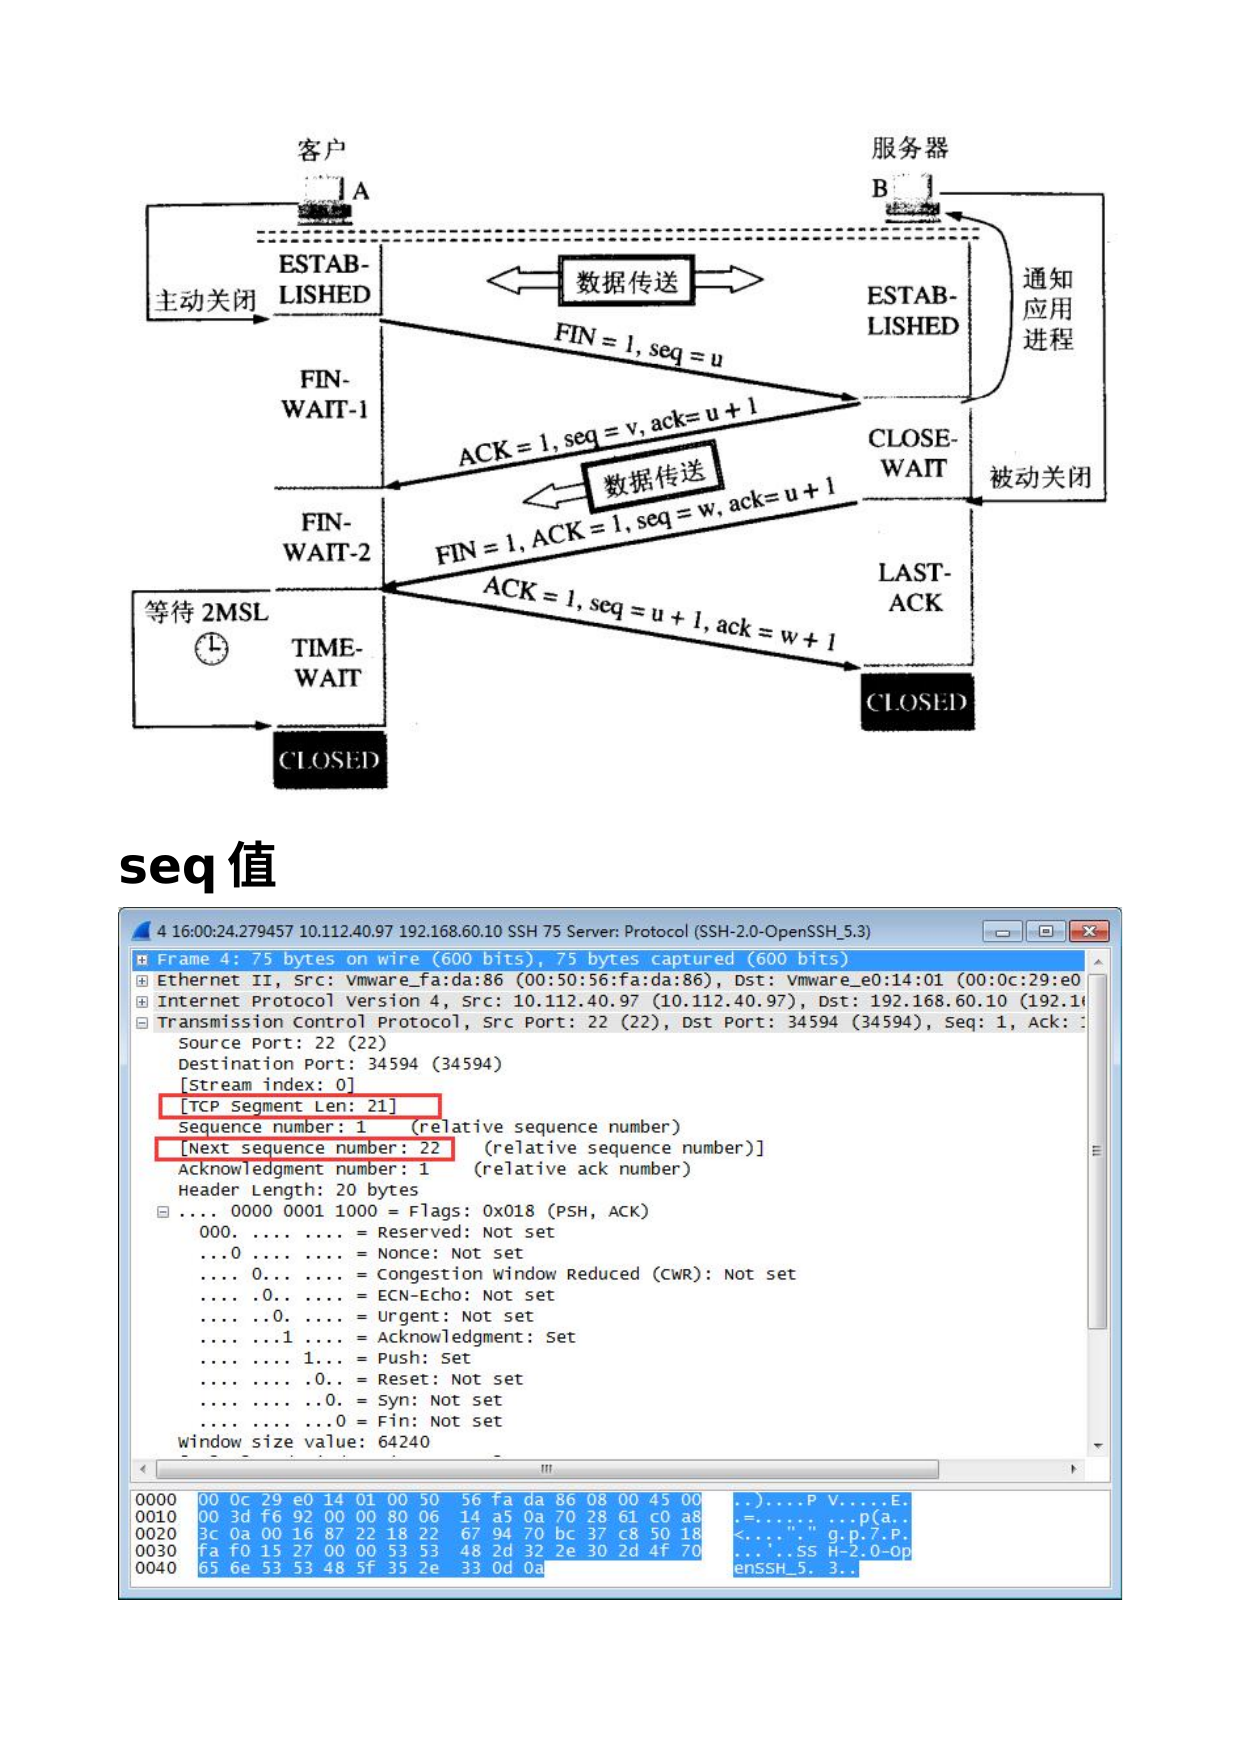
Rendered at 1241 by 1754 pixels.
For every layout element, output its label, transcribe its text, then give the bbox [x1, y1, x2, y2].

subtitle seq值 [118, 837, 1122, 895]
picture [118, 118, 1123, 800]
picture [118, 907, 1123, 1600]
